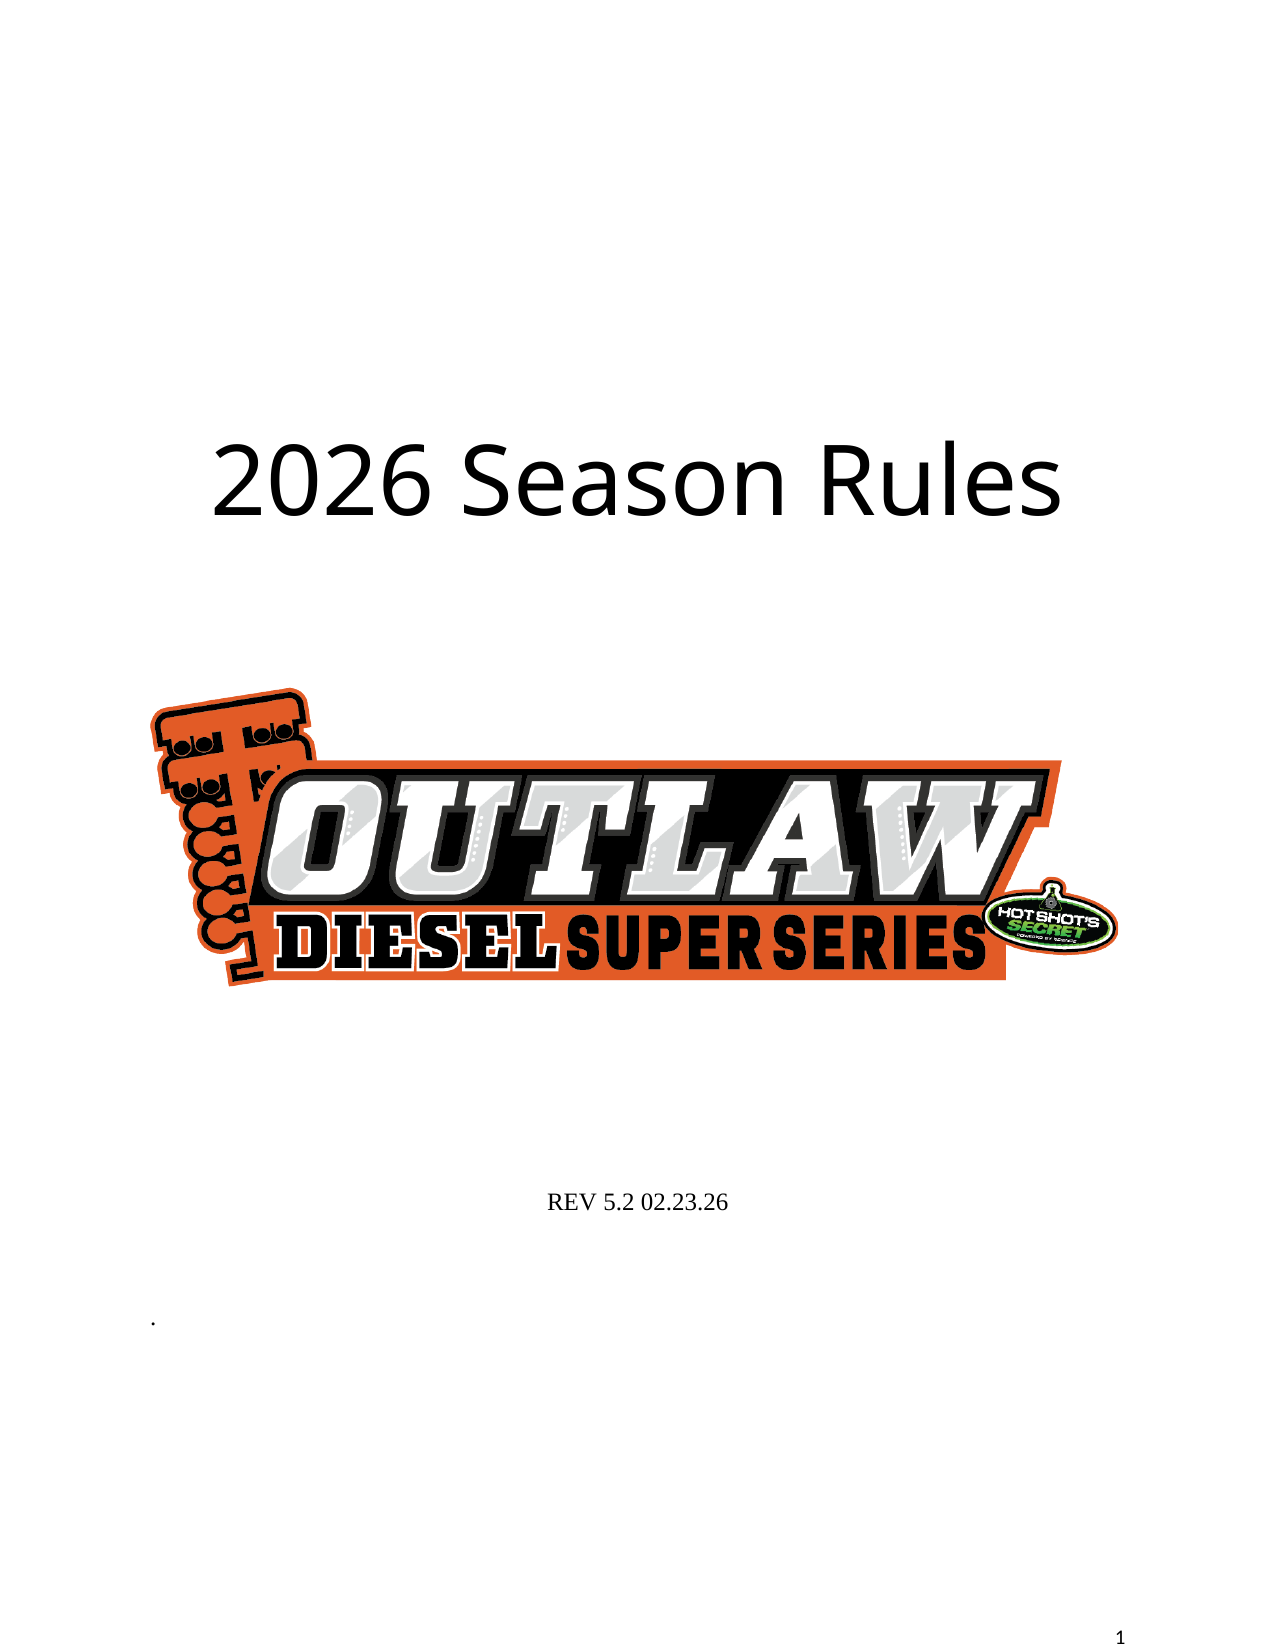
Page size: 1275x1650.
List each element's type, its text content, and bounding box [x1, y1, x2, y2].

text 2026 Season Rules [150, 410, 1125, 543]
picture [150, 687, 1119, 987]
text REV 5.2 02.23.26 [150, 1187, 1125, 1216]
text . [150, 1302, 1125, 1331]
